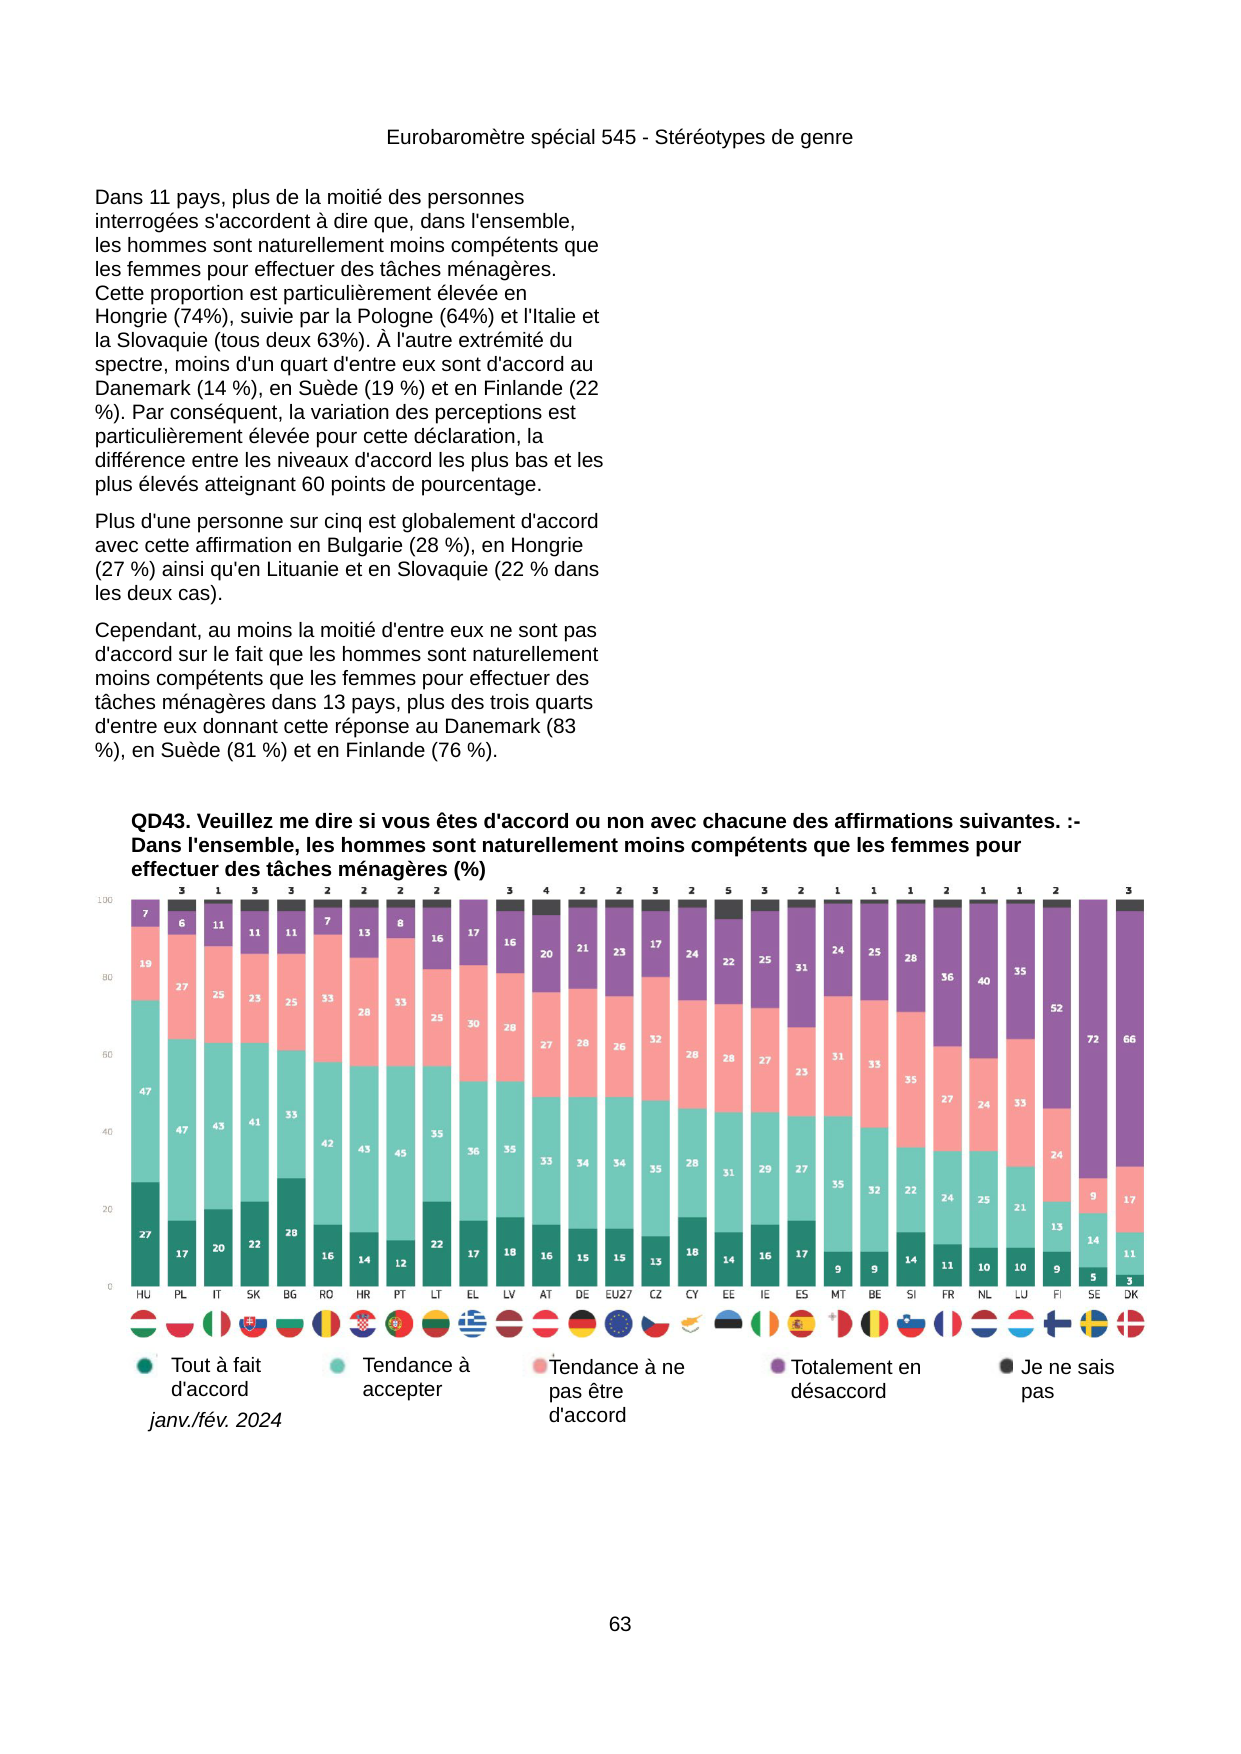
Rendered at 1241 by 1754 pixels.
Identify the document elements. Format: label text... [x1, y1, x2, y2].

text Dans 11 pays, plus de la moitié des personnes interrogées s'accordent à dire que, dans l'ensemble, les hommes sont naturellement moins compétents que les femmes pour effectuer des tâches ménagères. Cette proportion est particulièrement élevée en Hongrie (74%), suivie par la Pologne (64%) et l'Italie et la Slovaquie (tous deux 63%). À l'autre extrémité du spectre, moins d'un quart d'entre eux sont d'accord au Danemark (14 %), en Suède (19 %) et en Finlande (22 %). Par conséquent, la variation des perceptions est particulièrement élevée pour cette déclaration, la différence entre les niveaux d'accord les plus bas et les plus élevés atteignant 60 points de pourcentage. [94, 184, 605, 496]
text Plus d'une personne sur cinq est globalement d'accord avec cette affirmation en Bulgarie (28 %), en Hongrie (27 %) ainsi qu'en Lituanie et en Slovaquie (22 % dans les deux cas). [94, 509, 605, 605]
text Cependant, au moins la moitié d'entre eux ne sont pas d'accord sur le fait que les hommes sont naturellement moins compétents que les femmes pour effectuer des tâches ménagères dans 13 pays, plus des trois quarts d'entre eux donnant cette réponse au Danemark (83 %), en Suède (81 %) et en Finlande (76 %). [94, 618, 605, 761]
picture [126, 1347, 1013, 1378]
picture [86, 882, 1147, 1341]
